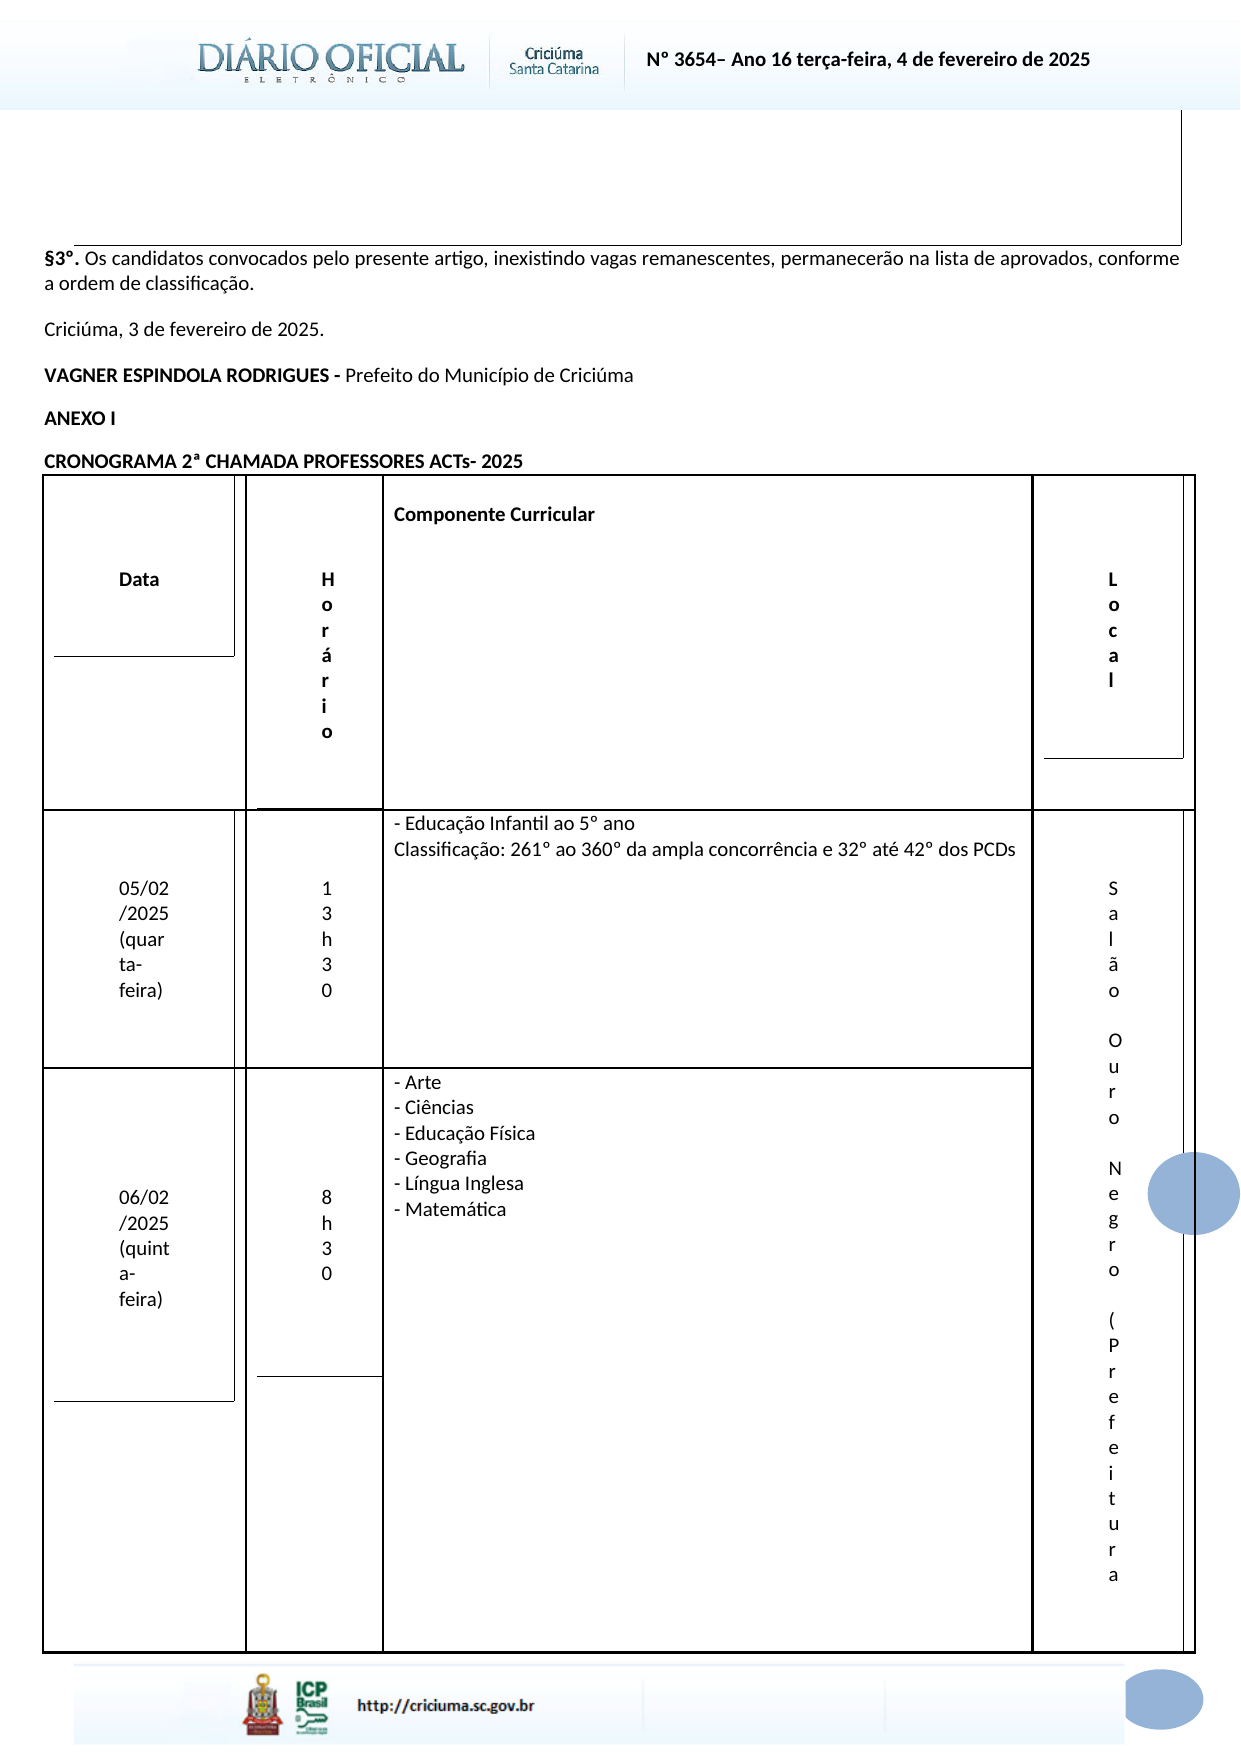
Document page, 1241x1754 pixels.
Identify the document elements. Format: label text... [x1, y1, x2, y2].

table_cell [235, 811, 245, 1067]
table_cell 8h30 [247, 1069, 382, 1651]
table_header Componente Curricular [384, 476, 1031, 808]
text ANEXO I [44, 405, 1181, 431]
text CRONOGRAMA 2ª CHAMADA PROFESSORES ACTs- 2025 [44, 448, 1181, 474]
table_cell Salão Ouro Negro (Prefeitura [1034, 811, 1183, 1651]
table_header Local [1034, 476, 1194, 808]
table_header Horário [247, 476, 382, 808]
table_header Data [44, 476, 245, 808]
text Criciúma, 3 de fevereiro de 2025. [44, 316, 1181, 342]
text VAGNER ESPINDOLA RODRIGUES - Prefeito do Município de Criciúma [44, 362, 1181, 387]
table_cell - Arte - Ciências - Educação Física - Geografia - Língua Inglesa - Matemática [384, 1069, 1031, 1651]
table_cell 06/02/2025 (quinta-feira) [44, 1069, 245, 1651]
text §3º. Os candidatos convocados pelo presente artigo, inexistindo vagas remanescentes, permanecerão na lista de aprovados, conforme a ordem de classificação. [44, 245, 1181, 296]
table_cell [1184, 811, 1194, 1152]
table_cell 13h30 [247, 811, 382, 1067]
table_cell - Educação Infantil ao 5º ano Classificação: 261º ao 360º da ampla concorrência e 32º até 42º dos PCDs [384, 811, 1031, 1067]
table_cell 05/02/2025 (quarta-feira) [44, 811, 234, 1067]
table_cell [1184, 1235, 1194, 1651]
